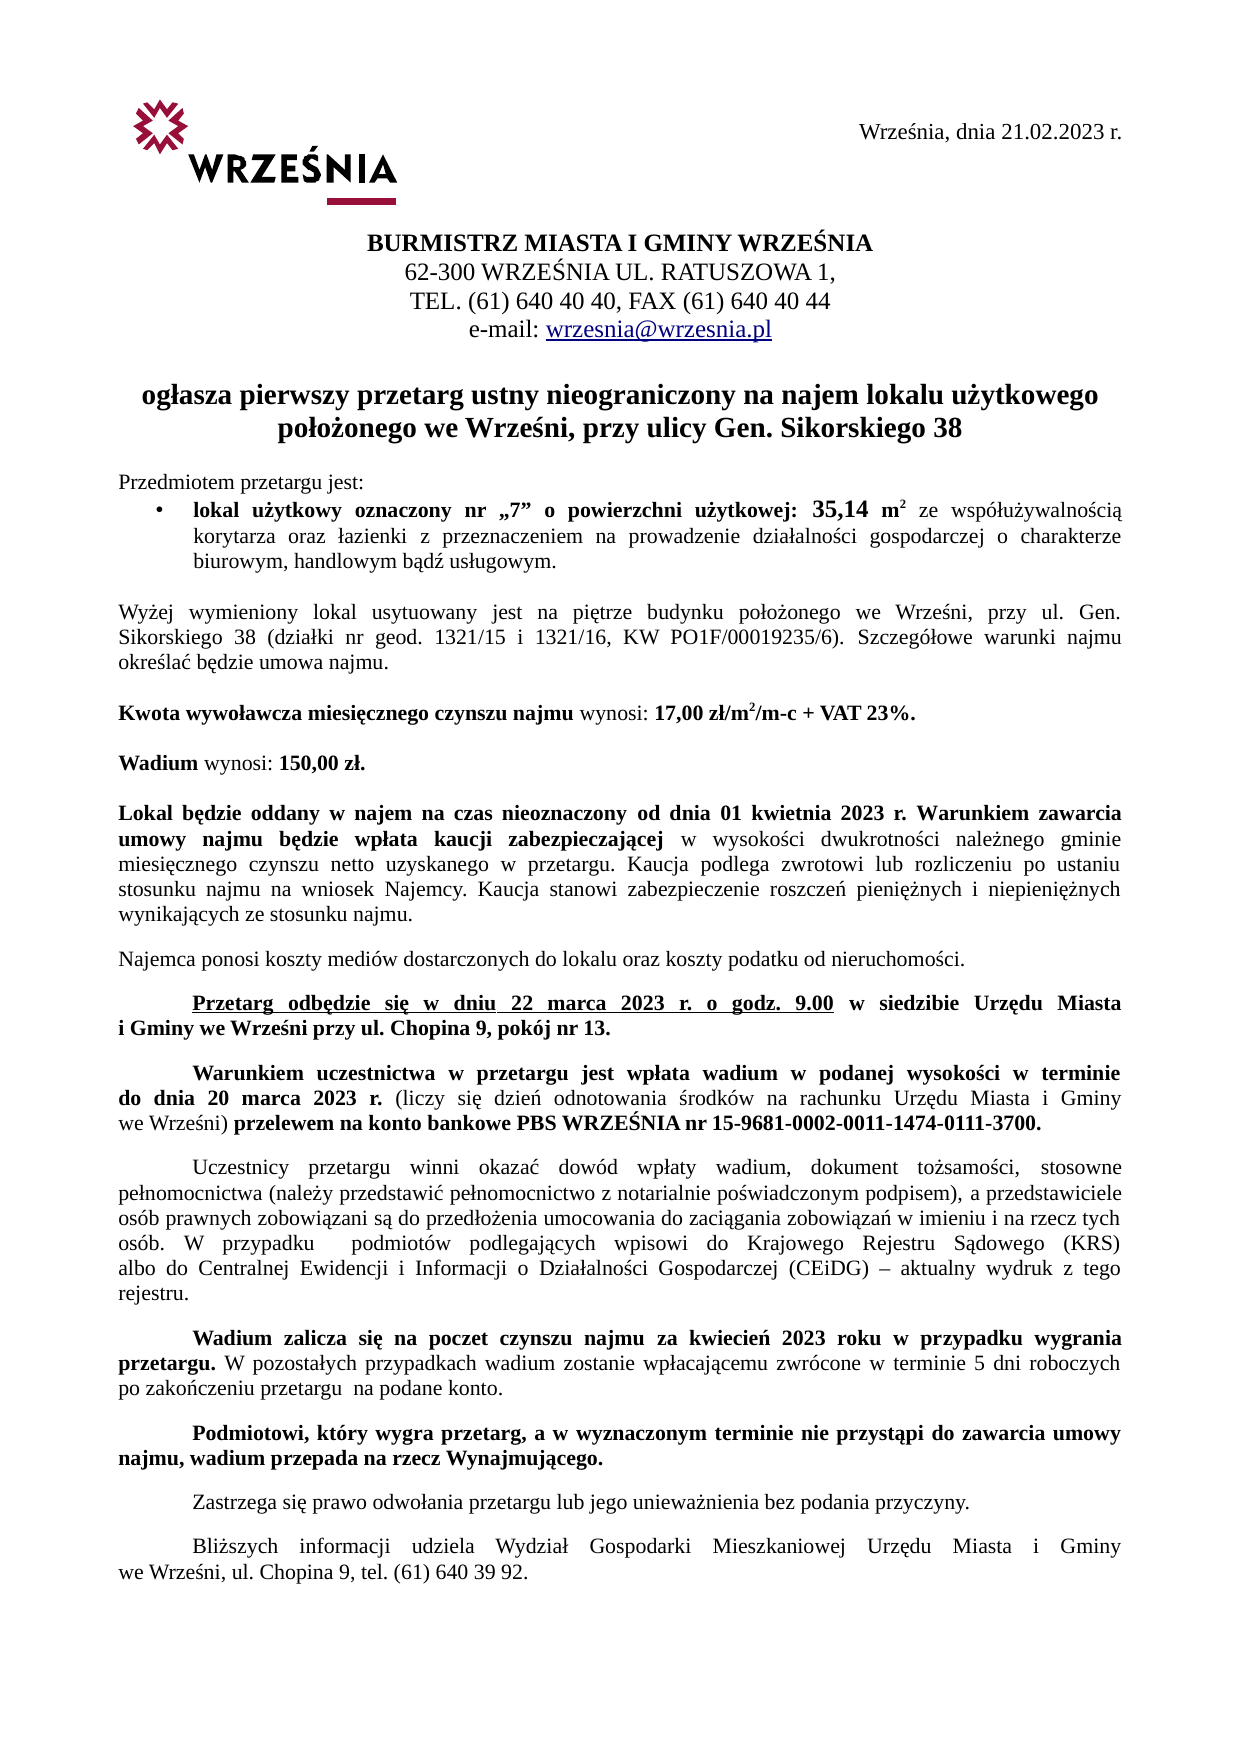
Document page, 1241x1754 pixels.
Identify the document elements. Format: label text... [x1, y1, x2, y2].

text BURMISTRZ MIASTA I GMINY WRZEŚNIA [118, 228, 1122, 257]
text Lokal będzie oddany w najem na czas nieoznaczony od dnia 01 kwietnia 2023 r. Warunkiem zawarcia umowy najmu będzie wpłata kaucji zabezpieczającej w wysokości dwukrotności należnego gminie miesięcznego czynszu netto uzyskanego w przetargu. Kaucja podlega zwrotowi lub rozliczeniu po ustaniu stosunku najmu na wniosek Najemcy. Kaucja stanowi zabezpieczenie roszczeń pieniężnych i niepieniężnych wynikających ze stosunku najmu. [118, 800, 1122, 926]
text Wyżej wymieniony lokal usytuowany jest na piętrze budynku położonego we Wrześni, przy ul. Gen. Sikorskiego 38 (działki nr geod. 1321/15 i 1321/16, KW PO1F/00019235/6). Szczegółowe warunki najmu określać będzie umowa najmu. [118, 599, 1122, 674]
text [118, 118, 142, 144]
list lokal użytkowy oznaczony nr „7” o powierzchni użytkowej: 35,14 m2 ze współużywalnością korytarza oraz łazienki z przeznaczeniem na prowadzenie działalności gospodarczej o charakterze biurowym, handlowym bądź usługowym. [156, 494, 1122, 573]
text e-mail: wrzesnia@wrzesnia.pl [118, 314, 1122, 343]
text Bliższych informacji udziela Wydział Gospodarki Mieszkaniowej Urzędu Miasta i Gminy we Wrześni, ul. Chopina 9, tel. (61) 640 39 92. [118, 1533, 1122, 1584]
text Uczestnicy przetargu winni okazać dowód wpłaty wadium, dokument tożsamości, stosowne pełnomocnictwa (należy przedstawić pełnomocnictwo z notarialnie poświadczonym podpisem), a przedstawiciele osób prawnych zobowiązani są do przedłożenia umocowania do zaciągania zobowiązań w imieniu i na rzecz tych osób. W przypadku podmiotów podlegających wpisowi do Krajowego Rejestru Sądowego (KRS) albo do Centralnej Ewidencji i Informacji o Działalności Gospodarczej (CEiDG) – aktualny wydruk z tego rejestru. [118, 1154, 1122, 1306]
text Wadium zalicza się na poczet czynszu najmu za kwiecień 2023 roku w przypadku wygrania przetargu. W pozostałych przypadkach wadium zostanie wpłacającemu zwrócone w terminie 5 dni roboczych po zakończeniu przetargu na podane konto. [118, 1325, 1122, 1400]
text Najemca ponosi koszty mediów dostarczonych do lokalu oraz koszty podatku od nieruchomości. [118, 946, 1122, 971]
text Przetarg odbędzie się w dniu 22 marca 2023 r. o godz. 9.00 w siedzibie Urzędu Miasta i Gminy we Wrześni przy ul. Chopina 9, pokój nr 13. [118, 990, 1122, 1040]
text położonego we Wrześni, przy ulicy Gen. Sikorskiego 38 [118, 410, 1122, 444]
text Przedmiotem przetargu jest: [118, 469, 1122, 494]
text Kwota wywoławcza miesięcznego czynszu najmu wynosi: 17,00 zł/m2/m-c + VAT 23%. [118, 699, 1122, 725]
text Września, dnia 21.02.2023 r. [179, 118, 1122, 144]
text Podmiotowi, który wygra przetarg, a w wyznaczonym terminie nie przystąpi do zawarcia umowy najmu, wadium przepada na rzecz Wynajmującego. [118, 1419, 1122, 1470]
text TEL. (61) 640 40 40, FAX (61) 640 40 44 [118, 286, 1122, 314]
text ogłasza pierwszy przetarg ustny nieograniczony na najem lokalu użytkowego [118, 377, 1122, 410]
text 62-300 WRZEŚNIA UL. RATUSZOWA 1, [118, 257, 1122, 286]
text Wadium wynosi: 150,00 zł. [118, 750, 1122, 775]
text Zastrzega się prawo odwołania przetargu lub jego unieważnienia bez podania przyczyny. [118, 1489, 1122, 1514]
text [141, 118, 180, 144]
text Warunkiem uczestnictwa w przetargu jest wpłata wadium w podanej wysokości w terminie do dnia 20 marca 2023 r. (liczy się dzień odnotowania środków na rachunku Urzędu Miasta i Gminy we Wrześni) przelewem na konto bankowe PBS WRZEŚNIA nr 15-9681-0002-0011-1474-0111-3700. [118, 1059, 1122, 1135]
